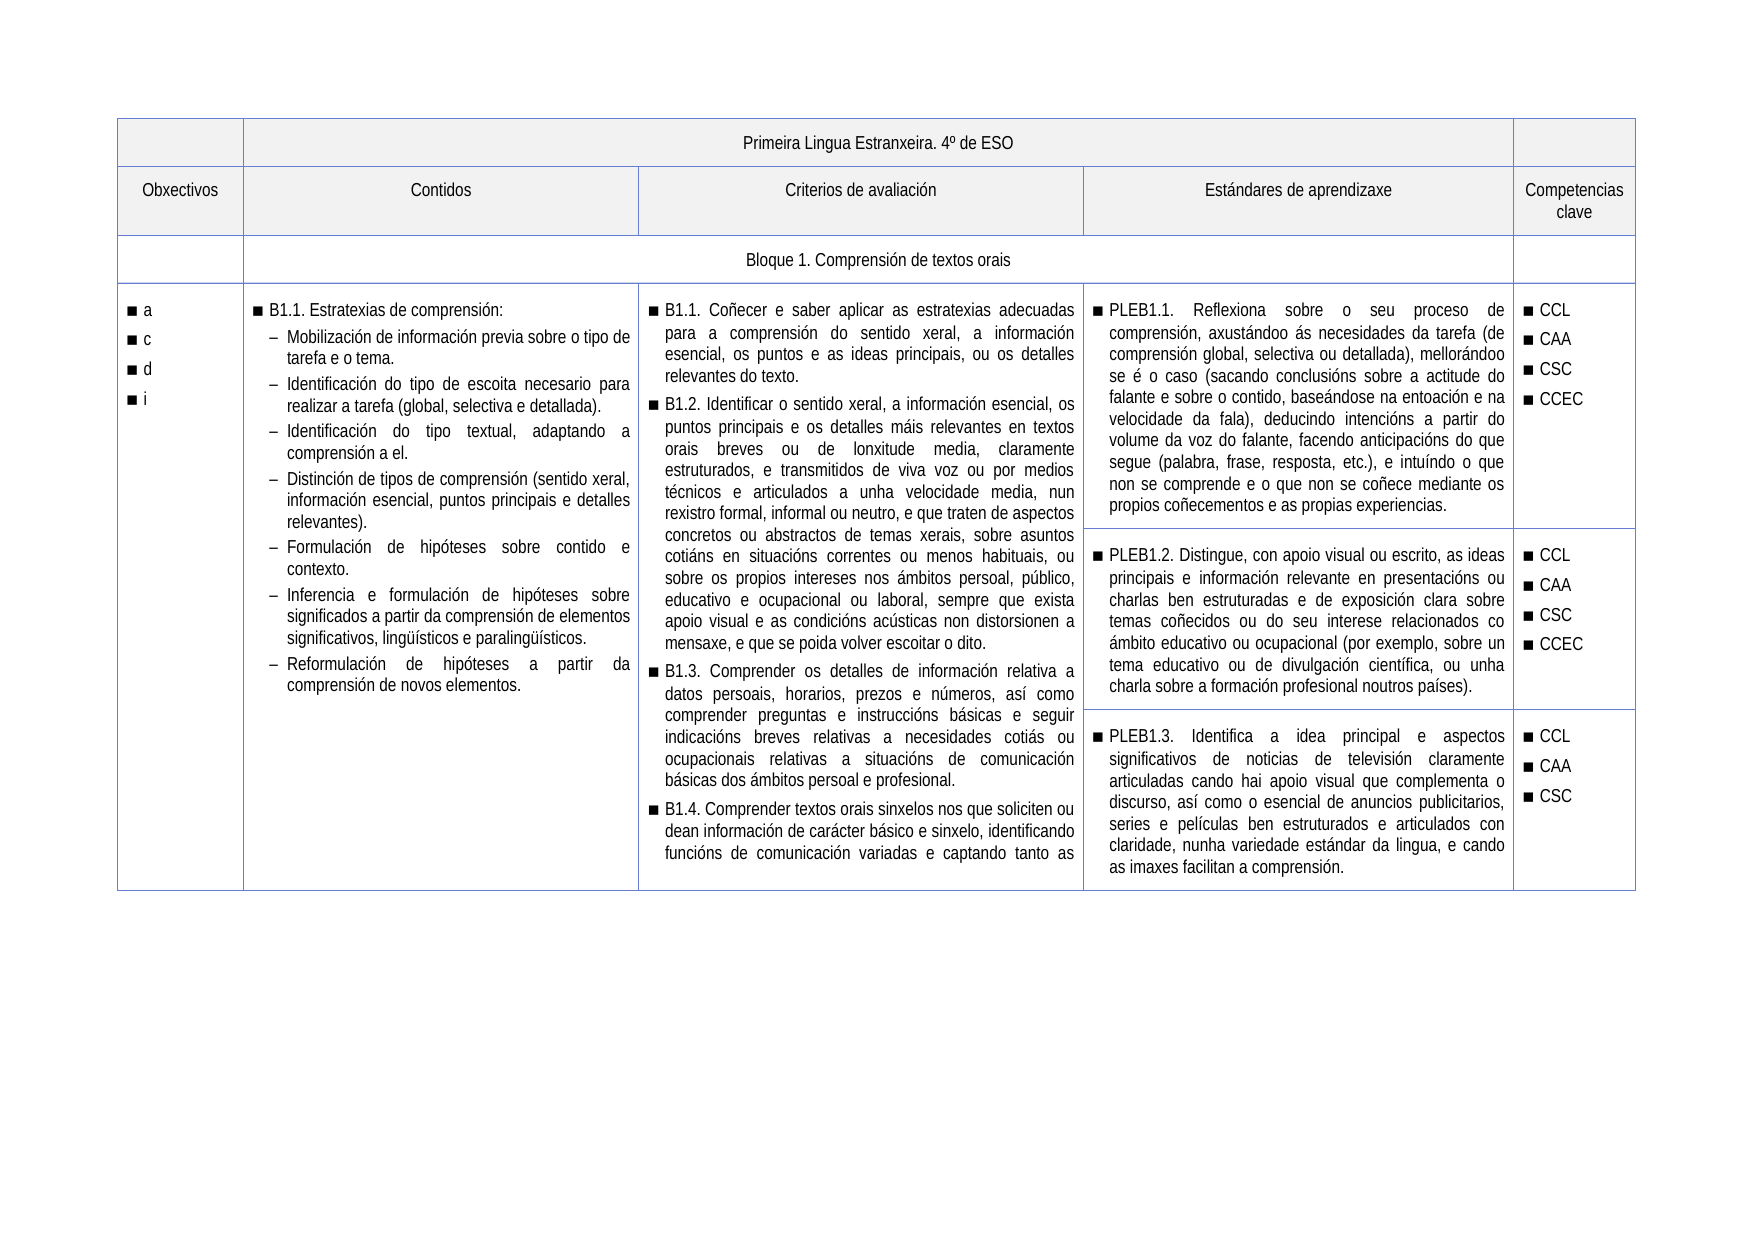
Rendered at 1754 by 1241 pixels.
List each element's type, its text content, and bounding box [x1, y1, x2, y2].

table_cell CCL CAA CSC CCEC [1514, 284, 1635, 528]
table_cell Obxectivos [118, 167, 243, 235]
table_cell CCL CAA CSC CCEC [1514, 529, 1635, 709]
table_cell a c d i [118, 284, 243, 890]
table_cell Estándares de aprendizaxe [1084, 167, 1513, 235]
table_header Primeira Lingua Estranxeira. 4º de ESO [244, 119, 1513, 166]
table_cell PLEB1.1. Reflexiona sobre o seu proceso de comprensión, axustándoo ás necesidades da tarefa (de comprensión global, selectiva ou detallada), mellorándoo se é o caso (sacando conclusións sobre a actitude do falante e sobre o contido, baseándose na entoación e na velocidade da fala), deducindo intencións a partir do volume da voz do falante, facendo anticipacións do que segue (palabra, frase, resposta, etc.), e intuíndo o que non se comprende e o que non se coñece mediante os propios coñecementos e as propias experiencias. [1084, 284, 1513, 528]
table_cell PLEB1.2. Distingue, con apoio visual ou escrito, as ideas principais e información relevante en presentacións ou charlas ben estruturadas e de exposición clara sobre temas coñecidos ou do seu interese relacionados co ámbito educativo ou ocupacional (por exemplo, sobre un tema educativo ou de divulgación científica, ou unha charla sobre a formación profesional noutros países). [1084, 529, 1513, 709]
table_cell Bloque 1. Comprensión de textos orais [244, 236, 1513, 282]
table_cell Criterios de avaliación [639, 167, 1083, 235]
table_cell PLEB1.3. Identifica a idea principal e aspectos significativos de noticias de televisión claramente articuladas cando hai apoio visual que complementa o discurso, así como o esencial de anuncios publicitarios, series e películas ben estruturados e articulados con claridade, nunha variedade estándar da lingua, e cando as imaxes facilitan a comprensión. [1084, 710, 1513, 890]
table_cell B1.1. Estratexias de comprensión: Mobilización de información previa sobre o tipo de tarefa e o tema. Identificación do tipo de escoita necesario para realizar a tarefa (global, selectiva e detallada). Identificación do tipo textual, adaptando a comprensión a el. Distinción de tipos de comprensión (sentido xeral, información esencial, puntos principais e detalles relevantes). Formulación de hipóteses sobre contido e contexto. Inferencia e formulación de hipóteses sobre significados a partir da comprensión de elementos significativos, lingüísticos e paralingüísticos. Reformulación de hipóteses a partir da comprensión de novos elementos. [244, 284, 638, 890]
table_header [1514, 119, 1635, 166]
table_cell Contidos [244, 167, 638, 235]
table_cell CCL CAA CSC [1514, 710, 1635, 890]
table_cell B1.1. Coñecer e saber aplicar as estratexias adecuadas para a comprensión do sentido xeral, a información esencial, os puntos e as ideas principais, ou os detalles relevantes do texto. B1.2. Identificar o sentido xeral, a información esencial, os puntos principais e os detalles máis relevantes en textos orais breves ou de lonxitude media, claramente estruturados, e transmitidos de viva voz ou por medios técnicos e articulados a unha velocidade media, nun rexistro formal, informal ou neutro, e que traten de aspectos concretos ou abstractos de temas xerais, sobre asuntos cotiáns en situacións correntes ou menos habituais, ou sobre os propios intereses nos ámbitos persoal, público, educativo e ocupacional ou laboral, sempre que exista apoio visual e as condicións acústicas non distorsionen a mensaxe, e que se poida volver escoitar o dito. B1.3. Comprender os detalles de información relativa a datos persoais, horarios, prezos e números, así como comprender preguntas e instruccións básicas e seguir indicacións breves relativas a necesidades cotiás ou ocupacionais relativas a situacións de comunicación básicas dos ámbitos persoal e profesional. B1.4. Comprender textos orais sinxelos nos que soliciten ou dean información de carácter básico e sinxelo, identificando funcións de comunicación variadas e captando tanto as [639, 284, 1083, 890]
table_cell [1514, 236, 1635, 282]
table_header [118, 119, 243, 166]
table_cell [118, 236, 243, 282]
table_cell Competencias clave [1514, 167, 1635, 235]
